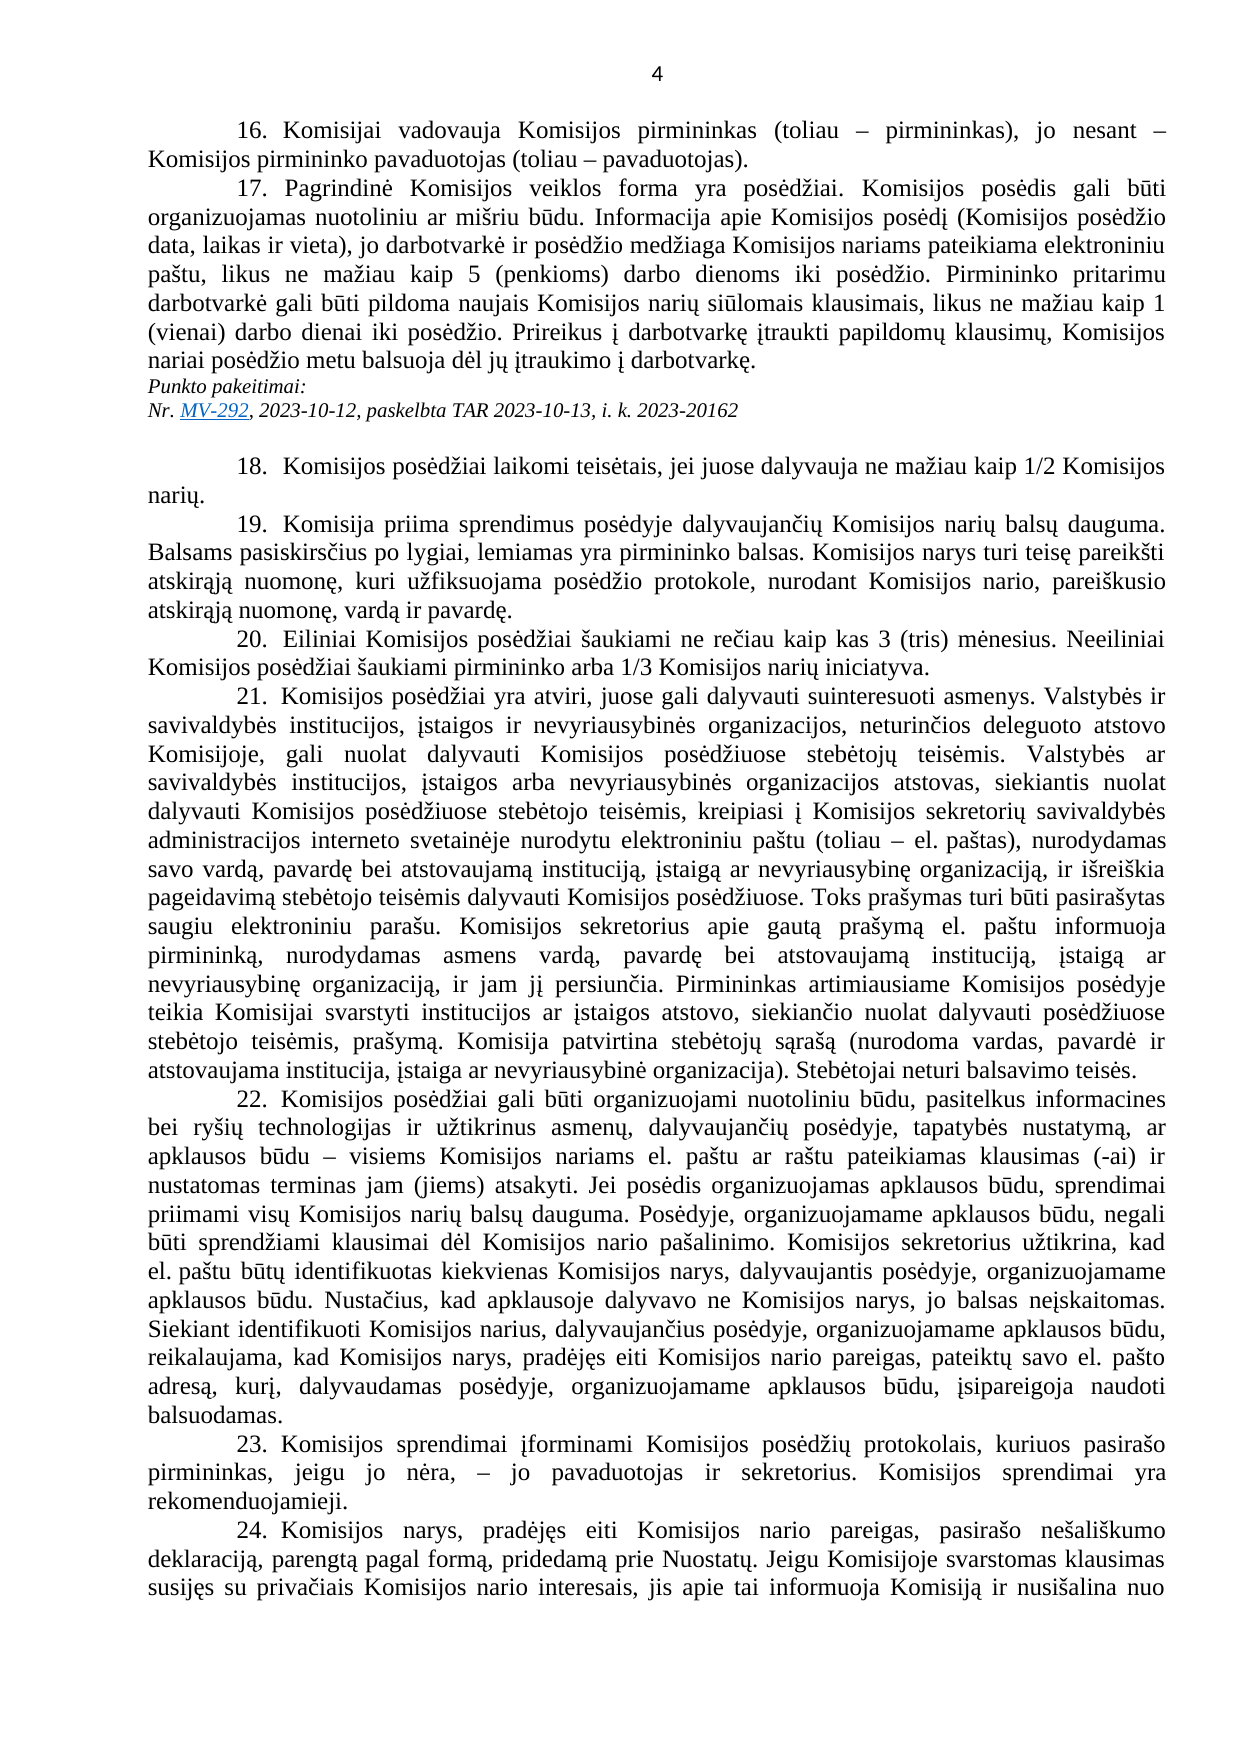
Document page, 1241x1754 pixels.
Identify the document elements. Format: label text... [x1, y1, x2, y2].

text 16. Komisijai vadovauja Komisijos pirmininkas (toliau – pirmininkas), jo nesant – Komisijos pirmininko pavaduotojas (toliau – pavaduotojas). [148, 116, 1167, 173]
text 19. Komisija priima sprendimus posėdyje dalyvaujančių Komisijos narių balsų dauguma. Balsams pasiskirsčius po lygiai, lemiamas yra pirmininko balsas. Komisijos narys turi teisę pareikšti atskirąją nuomonę, kuri užfiksuojama posėdžio protokole, nurodant Komisijos nario, pareiškusio atskirąją nuomonę, vardą ir pavardę. [148, 509, 1167, 624]
text Punkto pakeitimai: [148, 374, 1167, 398]
text Nr. MV-292, 2023-10-12, paskelbta TAR 2023-10-13, i. k. 2023-20162 [148, 398, 1167, 422]
text 21. Komisijos posėdžiai yra atviri, juose gali dalyvauti suinteresuoti asmenys. Valstybės ir savivaldybės institucijos, įstaigos ir nevyriausybinės organizacijos, neturinčios deleguoto atstovo Komisijoje, gali nuolat dalyvauti Komisijos posėdžiuose stebėtojų teisėmis. Valstybės ar savivaldybės institucijos, įstaigos arba nevyriausybinės organizacijos atstovas, siekiantis nuolat dalyvauti Komisijos posėdžiuose stebėtojo teisėmis, kreipiasi į Komisijos sekretorių savivaldybės administracijos interneto svetainėje nurodytu elektroniniu paštu (toliau – el. paštas), nurodydamas savo vardą, pavardę bei atstovaujamą instituciją, įstaigą ar nevyriausybinę organizaciją, ir išreiškia pageidavimą stebėtojo teisėmis dalyvauti Komisijos posėdžiuose. Toks prašymas turi būti pasirašytas saugiu elektroniniu parašu. Komisijos sekretorius apie gautą prašymą el. paštu informuoja pirmininką, nurodydamas asmens vardą, pavardę bei atstovaujamą instituciją, įstaigą ar nevyriausybinę organizaciją, ir jam jį persiunčia. Pirmininkas artimiausiame Komisijos posėdyje teikia Komisijai svarstyti institucijos ar įstaigos atstovo, siekiančio nuolat dalyvauti posėdžiuose stebėtojo teisėmis, prašymą. Komisija patvirtina stebėtojų sąrašą (nurodoma vardas, pavardė ir atstovaujama institucija, įstaiga ar nevyriausybinė organizacija). Stebėtojai neturi balsavimo teisės. [148, 681, 1167, 1084]
text 20. Eiliniai Komisijos posėdžiai šaukiami ne rečiau kaip kas 3 (tris) mėnesius. Neeiliniai Komisijos posėdžiai šaukiami pirmininko arba 1/3 Komisijos narių iniciatyva. [148, 624, 1167, 681]
text 22. Komisijos posėdžiai gali būti organizuojami nuotoliniu būdu, pasitelkus informacines bei ryšių technologijas ir užtikrinus asmenų, dalyvaujančių posėdyje, tapatybės nustatymą, ar apklausos būdu – visiems Komisijos nariams el. paštu ar raštu pateikiamas klausimas (-ai) ir nustatomas terminas jam (jiems) atsakyti. Jei posėdis organizuojamas apklausos būdu, sprendimai priimami visų Komisijos narių balsų dauguma. Posėdyje, organizuojamame apklausos būdu, negali būti sprendžiami klausimai dėl Komisijos nario pašalinimo. Komisijos sekretorius užtikrina, kad el. paštu būtų identifikuotas kiekvienas Komisijos narys, dalyvaujantis posėdyje, organizuojamame apklausos būdu. Nustačius, kad apklausoje dalyvavo ne Komisijos narys, jo balsas neįskaitomas. Siekiant identifikuoti Komisijos narius, dalyvaujančius posėdyje, organizuojamame apklausos būdu, reikalaujama, kad Komisijos narys, pradėjęs eiti Komisijos nario pareigas, pateiktų savo el. pašto adresą, kurį, dalyvaudamas posėdyje, organizuojamame apklausos būdu, įsipareigoja naudoti balsuodamas. [148, 1084, 1167, 1429]
text 24. Komisijos narys, pradėjęs eiti Komisijos nario pareigas, pasirašo nešališkumo deklaraciją, parengtą pagal formą, pridedamą prie Nuostatų. Jeigu Komisijoje svarstomas klausimas susijęs su privačiais Komisijos nario interesais, jis apie tai informuoja Komisiją ir nusišalina nuo [148, 1515, 1167, 1601]
text 17. Pagrindinė Komisijos veiklos forma yra posėdžiai. Komisijos posėdis gali būti organizuojamas nuotoliniu ar mišriu būdu. Informacija apie Komisijos posėdį (Komisijos posėdžio data, laikas ir vieta), jo darbotvarkė ir posėdžio medžiaga Komisijos nariams pateikiama elektroniniu paštu, likus ne mažiau kaip 5 (penkioms) darbo dienoms iki posėdžio. Pirmininko pritarimu darbotvarkė gali būti pildoma naujais Komisijos narių siūlomais klausimais, likus ne mažiau kaip 1 (vienai) darbo dienai iki posėdžio. Prireikus į darbotvarkę įtraukti papildomų klausimų, Komisijos nariai posėdžio metu balsuoja dėl jų įtraukimo į darbotvarkę. [148, 173, 1167, 374]
text 18. Komisijos posėdžiai laikomi teisėtais, jei juose dalyvauja ne mažiau kaip 1/2 Komisijos narių. [148, 451, 1167, 509]
text 23. Komisijos sprendimai įforminami Komisijos posėdžių protokolais, kuriuos pasirašo pirmininkas, jeigu jo nėra, – jo pavaduotojas ir sekretorius. Komisijos sprendimai yra rekomenduojamieji. [148, 1429, 1167, 1515]
